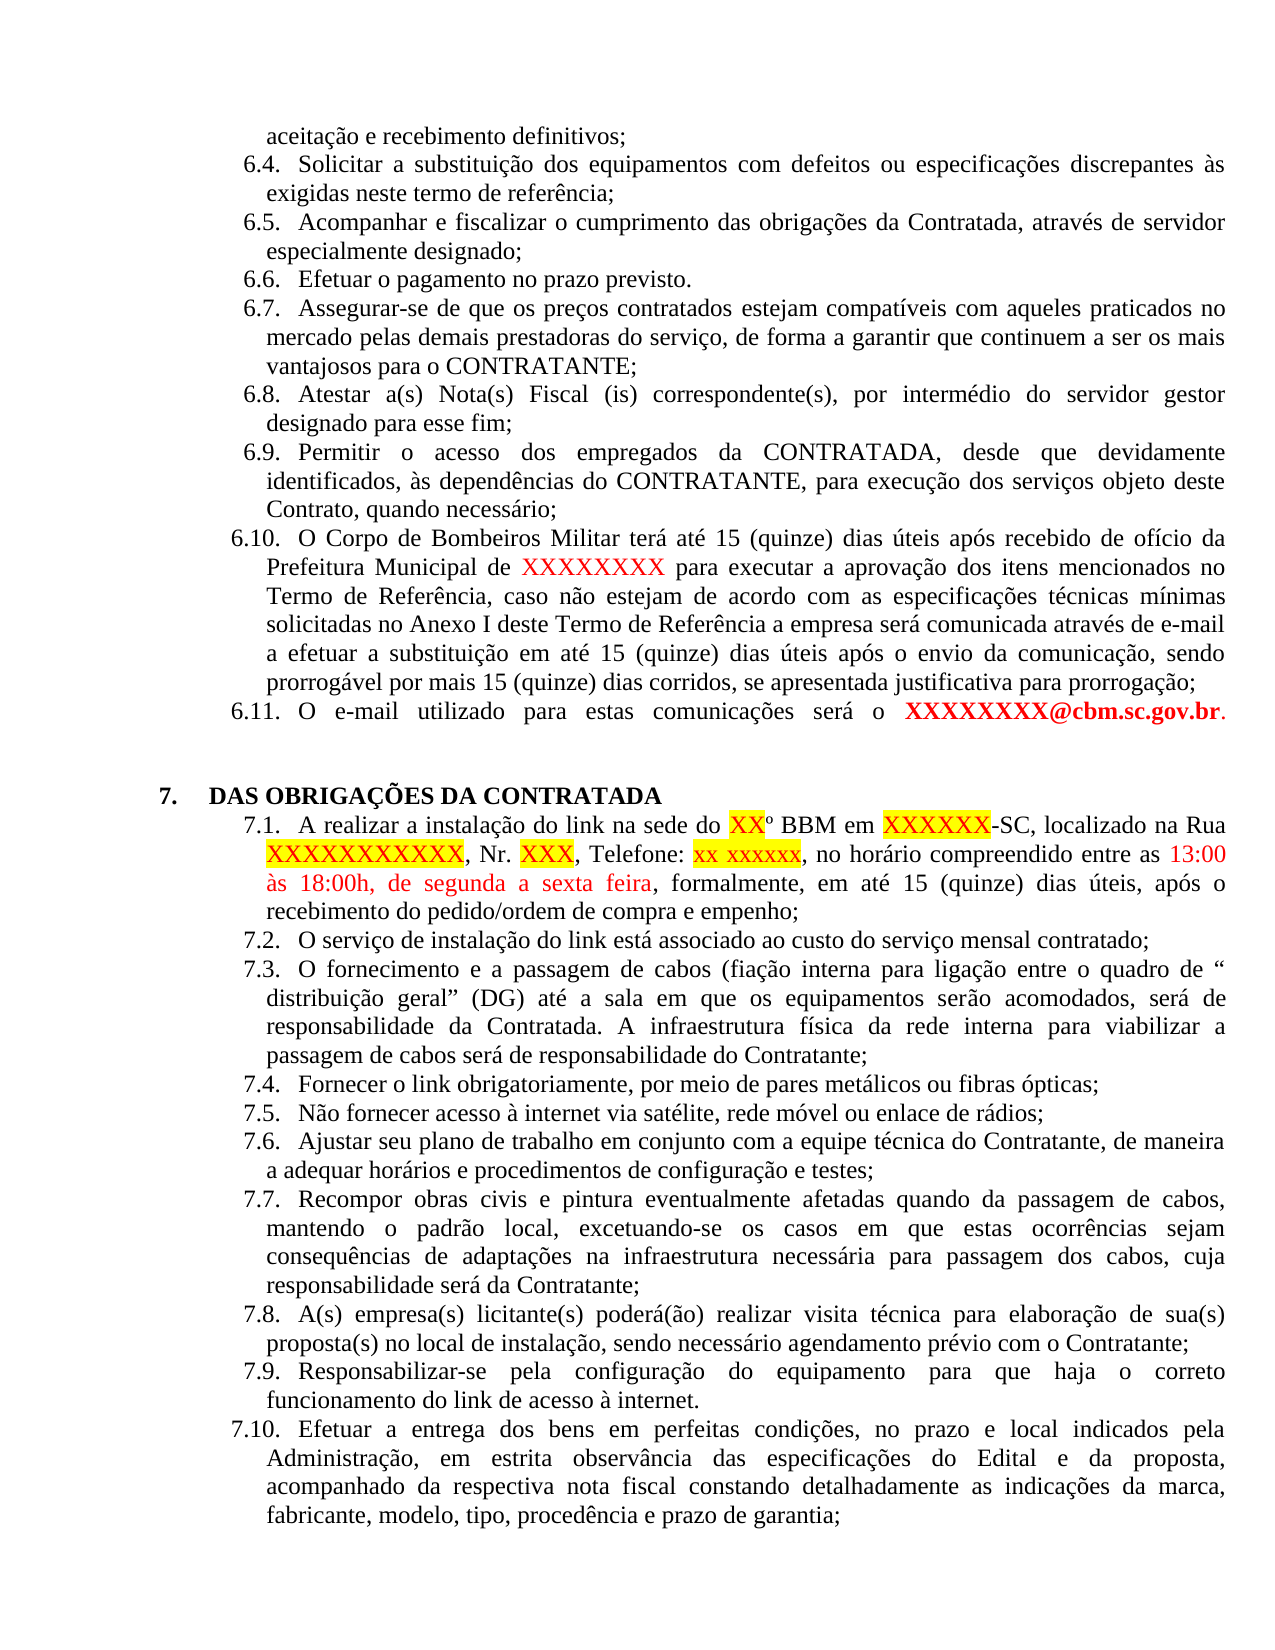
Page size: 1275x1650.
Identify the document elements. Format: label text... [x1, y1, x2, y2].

subtitle DAS OBRIGAÇÕES DA CONTRATADA [177, 781, 1226, 810]
list Ajustar seu plano de trabalho em conjunto com a equipe técnica do Contratante, de maneira a adequar horários e procedimentos de configuração e testes; [266, 1126, 1226, 1184]
list O e-mail utilizado para estas comunicações será o XXXXXXXX@cbm.sc.gov.br. [266, 696, 1226, 781]
list Responsabilizar-se pela configuração do equipamento para que haja o correto funcionamento do link de acesso à internet. [266, 1356, 1226, 1414]
list Efetuar o pagamento no prazo previsto. [266, 264, 1226, 293]
list A realizar a instalação do link na sede do XXº BBM em XXXXXX-SC, localizado na Rua XXXXXXXXXXX, Nr. XXX, Telefone: xx xxxxxx, no horário compreendido entre as 13:00 às 18:00h, de segunda a sexta feira, formalmente, em até 15 (quinze) dias úteis, após o recebimento do pedido/ordem de compra e empenho; [266, 810, 1226, 925]
list Recompor obras civis e pintura eventualmente afetadas quando da passagem de cabos, mantendo o padrão local, excetuando-se os casos em que estas ocorrências sejam consequências de adaptações na infraestrutura necessária para passagem dos cabos, cuja responsabilidade será da Contratante; [266, 1184, 1226, 1299]
list O Corpo de Bombeiros Militar terá até 15 (quinze) dias úteis após recebido de ofício da Prefeitura Municipal de XXXXXXXX para executar a aprovação dos itens mencionados no Termo de Referência, caso não estejam de acordo com as especificações técnicas mínimas solicitadas no Anexo I deste Termo de Referência a empresa será comunicada através de e-mail a efetuar a substituição em até 15 (quinze) dias úteis após o envio da comunicação, sendo prorrogável por mais 15 (quinze) dias corridos, se apresentada justificativa para prorrogação; [266, 523, 1226, 696]
list Verificar minuciosamente, no prazo fixado, a conformidade dos bens recebidos provisoriamente com as especificações constantes do Edital e da proposta, para fins de aceitação e recebimento definitivos; [266, 121, 1226, 149]
list Acompanhar e fiscalizar o cumprimento das obrigações da Contratada, através de servidor especialmente designado; [266, 207, 1226, 264]
list A(s) empresa(s) licitante(s) poderá(ão) realizar visita técnica para elaboração de sua(s) proposta(s) no local de instalação, sendo necessário agendamento prévio com o Contratante; [266, 1299, 1226, 1356]
list Efetuar a entrega dos bens em perfeitas condições, no prazo e local indicados pela Administração, em estrita observância das especificações do Edital e da proposta, acompanhado da respectiva nota fiscal constando detalhadamente as indicações da marca, fabricante, modelo, tipo, procedência e prazo de garantia; [266, 1414, 1226, 1529]
list Fornecer o link obrigatoriamente, por meio de pares metálicos ou fibras ópticas; [266, 1069, 1226, 1098]
list O serviço de instalação do link está associado ao custo do serviço mensal contratado; [266, 925, 1226, 954]
list Assegurar-se de que os preços contratados estejam compatíveis com aqueles praticados no mercado pelas demais prestadoras do serviço, de forma a garantir que continuem a ser os mais vantajosos para o CONTRATANTE; [266, 293, 1226, 379]
list O fornecimento e a passagem de cabos (fiação interna para ligação entre o quadro de “ distribuição geral” (DG) até a sala em que os equipamentos serão acomodados, será de responsabilidade da Contratada. A infraestrutura física da rede interna para viabilizar a passagem de cabos será de responsabilidade do Contratante; [266, 954, 1226, 1069]
list Solicitar a substituição dos equipamentos com defeitos ou especificações discrepantes às exigidas neste termo de referência; [266, 149, 1226, 207]
list Não fornecer acesso à internet via satélite, rede móvel ou enlace de rádios; [266, 1098, 1226, 1126]
list Permitir o acesso dos empregados da CONTRATADA, desde que devidamente identificados, às dependências do CONTRATANTE, para execução dos serviços objeto deste Contrato, quando necessário; [266, 437, 1226, 523]
list Atestar a(s) Nota(s) Fiscal (is) correspondente(s), por intermédio do servidor gestor designado para esse fim; [266, 379, 1226, 437]
